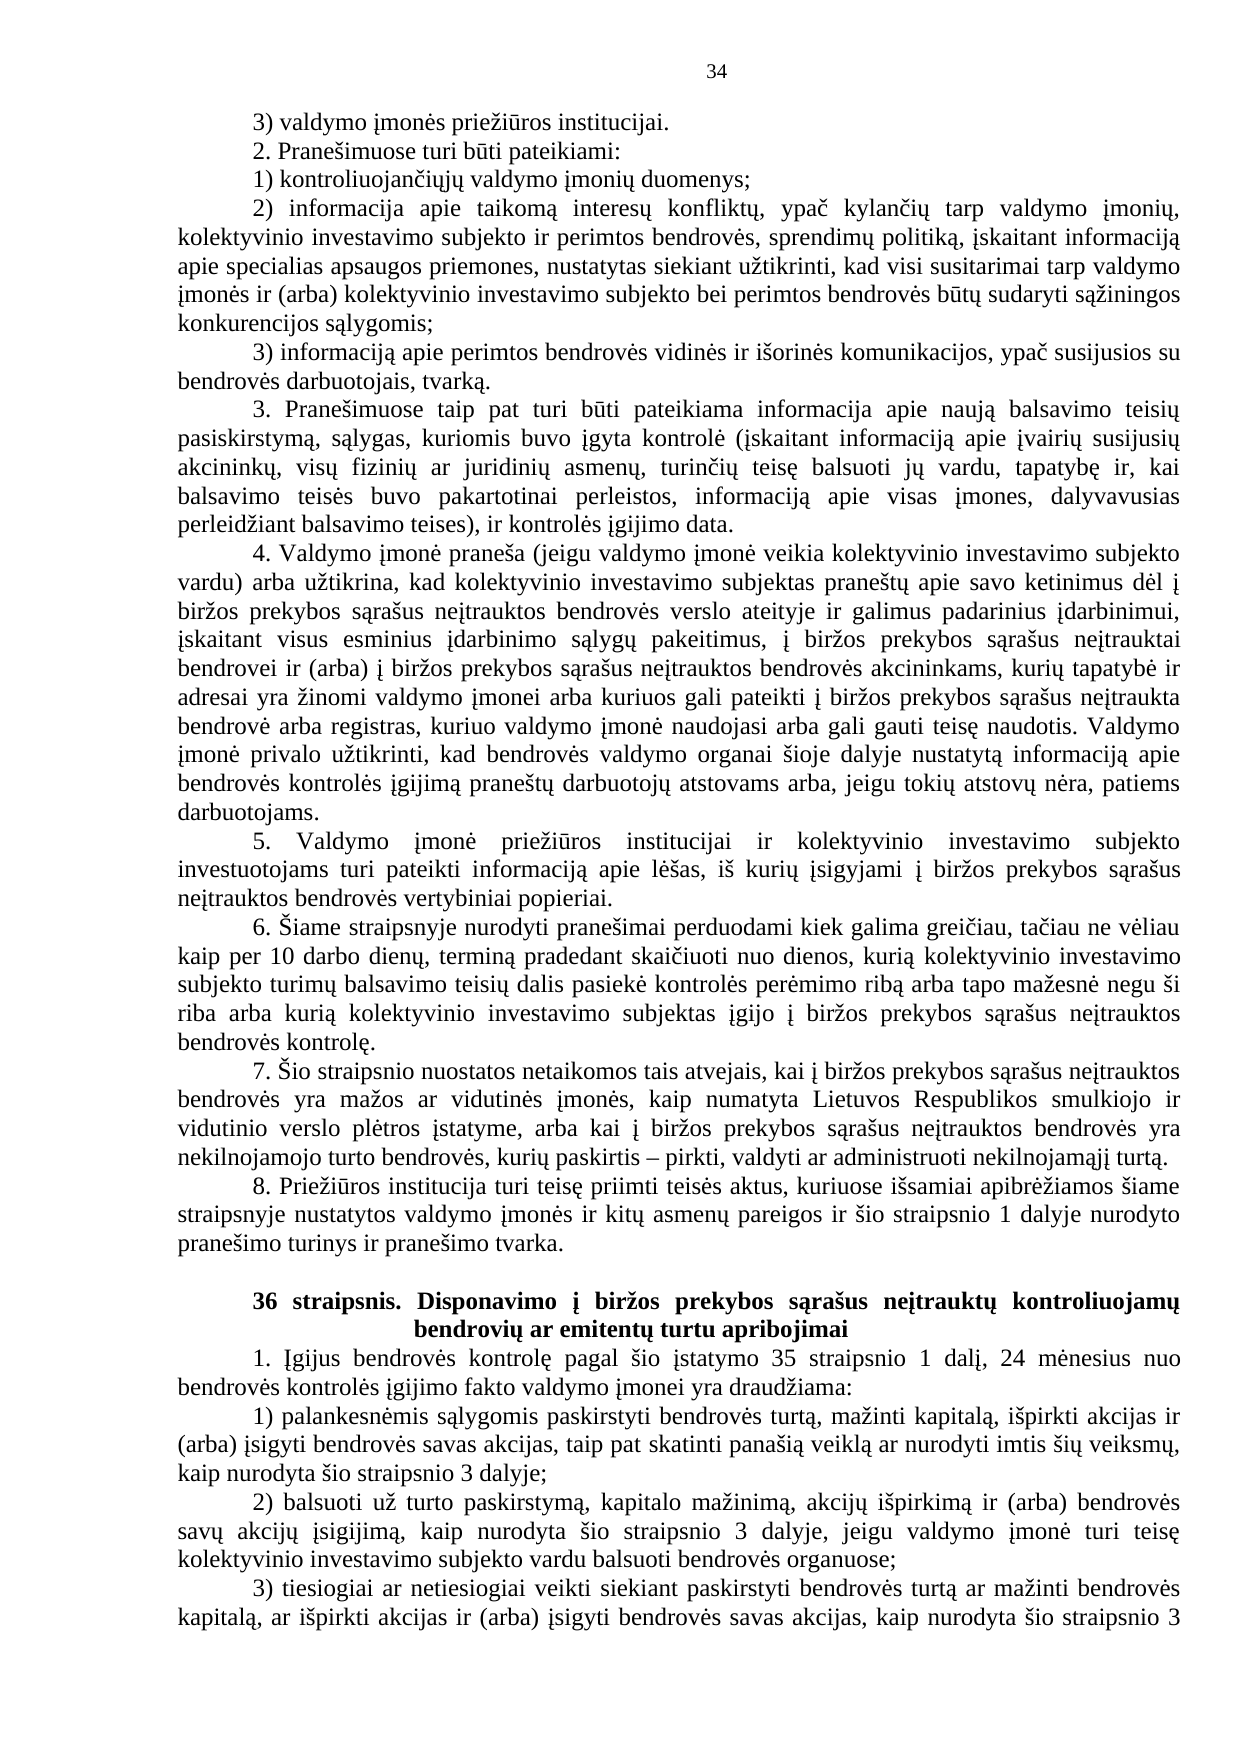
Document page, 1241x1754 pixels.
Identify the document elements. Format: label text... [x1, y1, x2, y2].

text 2) informacija apie taikomą interesų konfliktų, ypač kylančių tarp valdymo įmonių, kolektyvinio investavimo subjekto ir perimtos bendrovės, sprendimų politiką, įskaitant informaciją apie specialias apsaugos priemones, nustatytas siekiant užtikrinti, kad visi susitarimai tarp valdymo įmonės ir (arba) kolektyvinio investavimo subjekto bei perimtos bendrovės būtų sudaryti sąžiningos konkurencijos sąlygomis; [177, 193, 1181, 337]
text 8. Priežiūros institucija turi teisę priimti teisės aktus, kuriuose išsamiai apibrėžiamos šiame straipsnyje nustatytos valdymo įmonės ir kitų asmenų pareigos ir šio straipsnio 1 dalyje nurodyto pranešimo turinys ir pranešimo tvarka. [177, 1171, 1181, 1257]
text 3. Pranešimuose taip pat turi būti pateikiama informacija apie naują balsavimo teisių pasiskirstymą, sąlygas, kuriomis buvo įgyta kontrolė (įskaitant informaciją apie įvairių susijusių akcininkų, visų fizinių ar juridinių asmenų, turinčių teisę balsuoti jų vardu, tapatybę ir, kai balsavimo teisės buvo pakartotinai perleistos, informaciją apie visas įmones, dalyvavusias perleidžiant balsavimo teises), ir kontrolės įgijimo data. [177, 394, 1181, 538]
text 3) informaciją apie perimtos bendrovės vidinės ir išorinės komunikacijos, ypač susijusios su bendrovės darbuotojais, tvarką. [177, 337, 1181, 394]
text 2. Pranešimuose turi būti pateikiami: [177, 136, 1181, 164]
text 4. Valdymo įmonė praneša (jeigu valdymo įmonė veikia kolektyvinio investavimo subjekto vardu) arba užtikrina, kad kolektyvinio investavimo subjektas praneštų apie savo ketinimus dėl į biržos prekybos sąrašus neįtrauktos bendrovės verslo ateityje ir galimus padarinius įdarbinimui, įskaitant visus esminius įdarbinimo sąlygų pakeitimus, į biržos prekybos sąrašus neįtrauktai bendrovei ir (arba) į biržos prekybos sąrašus neįtrauktos bendrovės akcininkams, kurių tapatybė ir adresai yra žinomi valdymo įmonei arba kuriuos gali pateikti į biržos prekybos sąrašus neįtraukta bendrovė arba registras, kuriuo valdymo įmonė naudojasi arba gali gauti teisę naudotis. Valdymo įmonė privalo užtikrinti, kad bendrovės valdymo organai šioje dalyje nustatytą informaciją apie bendrovės kontrolės įgijimą praneštų darbuotojų atstovams arba, jeigu tokių atstovų nėra, patiems darbuotojams. [177, 538, 1181, 826]
text 5. Valdymo įmonė priežiūros institucijai ir kolektyvinio investavimo subjekto investuotojams turi pateikti informaciją apie lėšas, iš kurių įsigyjami į biržos prekybos sąrašus neįtrauktos bendrovės vertybiniai popieriai. [177, 826, 1181, 912]
text 1) palankesnėmis sąlygomis paskirstyti bendrovės turtą, mažinti kapitalą, išpirkti akcijas ir (arba) įsigyti bendrovės savas akcijas, taip pat skatinti panašią veiklą ar nurodyti imtis šių veiksmų, kaip nurodyta šio straipsnio 3 dalyje; [177, 1401, 1181, 1487]
text 1. Įgijus bendrovės kontrolę pagal šio įstatymo 35 straipsnio 1 dalį, 24 mėnesius nuo bendrovės kontrolės įgijimo fakto valdymo įmonei yra draudžiama: [177, 1343, 1181, 1401]
text 1) kontroliuojančiųjų valdymo įmonių duomenys; [177, 164, 1181, 193]
text 2) balsuoti už turto paskirstymą, kapitalo mažinimą, akcijų išpirkimą ir (arba) bendrovės savų akcijų įsigijimą, kaip nurodyta šio straipsnio 3 dalyje, jeigu valdymo įmonė turi teisę kolektyvinio investavimo subjekto vardu balsuoti bendrovės organuose; [177, 1487, 1181, 1573]
text 6. Šiame straipsnyje nurodyti pranešimai perduodami kiek galima greičiau, tačiau ne vėliau kaip per 10 darbo dienų, terminą pradedant skaičiuoti nuo dienos, kurią kolektyvinio investavimo subjekto turimų balsavimo teisių dalis pasiekė kontrolės perėmimo ribą arba tapo mažesnė negu ši riba arba kurią kolektyvinio investavimo subjektas įgijo į biržos prekybos sąrašus neįtrauktos bendrovės kontrolę. [177, 912, 1181, 1056]
text 36 straipsnis. Disponavimo į biržos prekybos sąrašus neįtrauktų kontroliuojamų bendrovių ar emitentų turtu apribojimai [252, 1286, 1181, 1343]
text 3) valdymo įmonės priežiūros institucijai. [177, 107, 1181, 136]
text 3) tiesiogiai ar netiesiogiai veikti siekiant paskirstyti bendrovės turtą ar mažinti bendrovės kapitalą, ar išpirkti akcijas ir (arba) įsigyti bendrovės savas akcijas, kaip nurodyta šio straipsnio 3 [177, 1573, 1181, 1631]
text 7. Šio straipsnio nuostatos netaikomos tais atvejais, kai į biržos prekybos sąrašus neįtrauktos bendrovės yra mažos ar vidutinės įmonės, kaip numatyta Lietuvos Respublikos smulkiojo ir vidutinio verslo plėtros įstatyme, arba kai į biržos prekybos sąrašus neįtrauktos bendrovės yra nekilnojamojo turto bendrovės, kurių paskirtis – pirkti, valdyti ar administruoti nekilnojamąjį turtą. [177, 1056, 1181, 1171]
